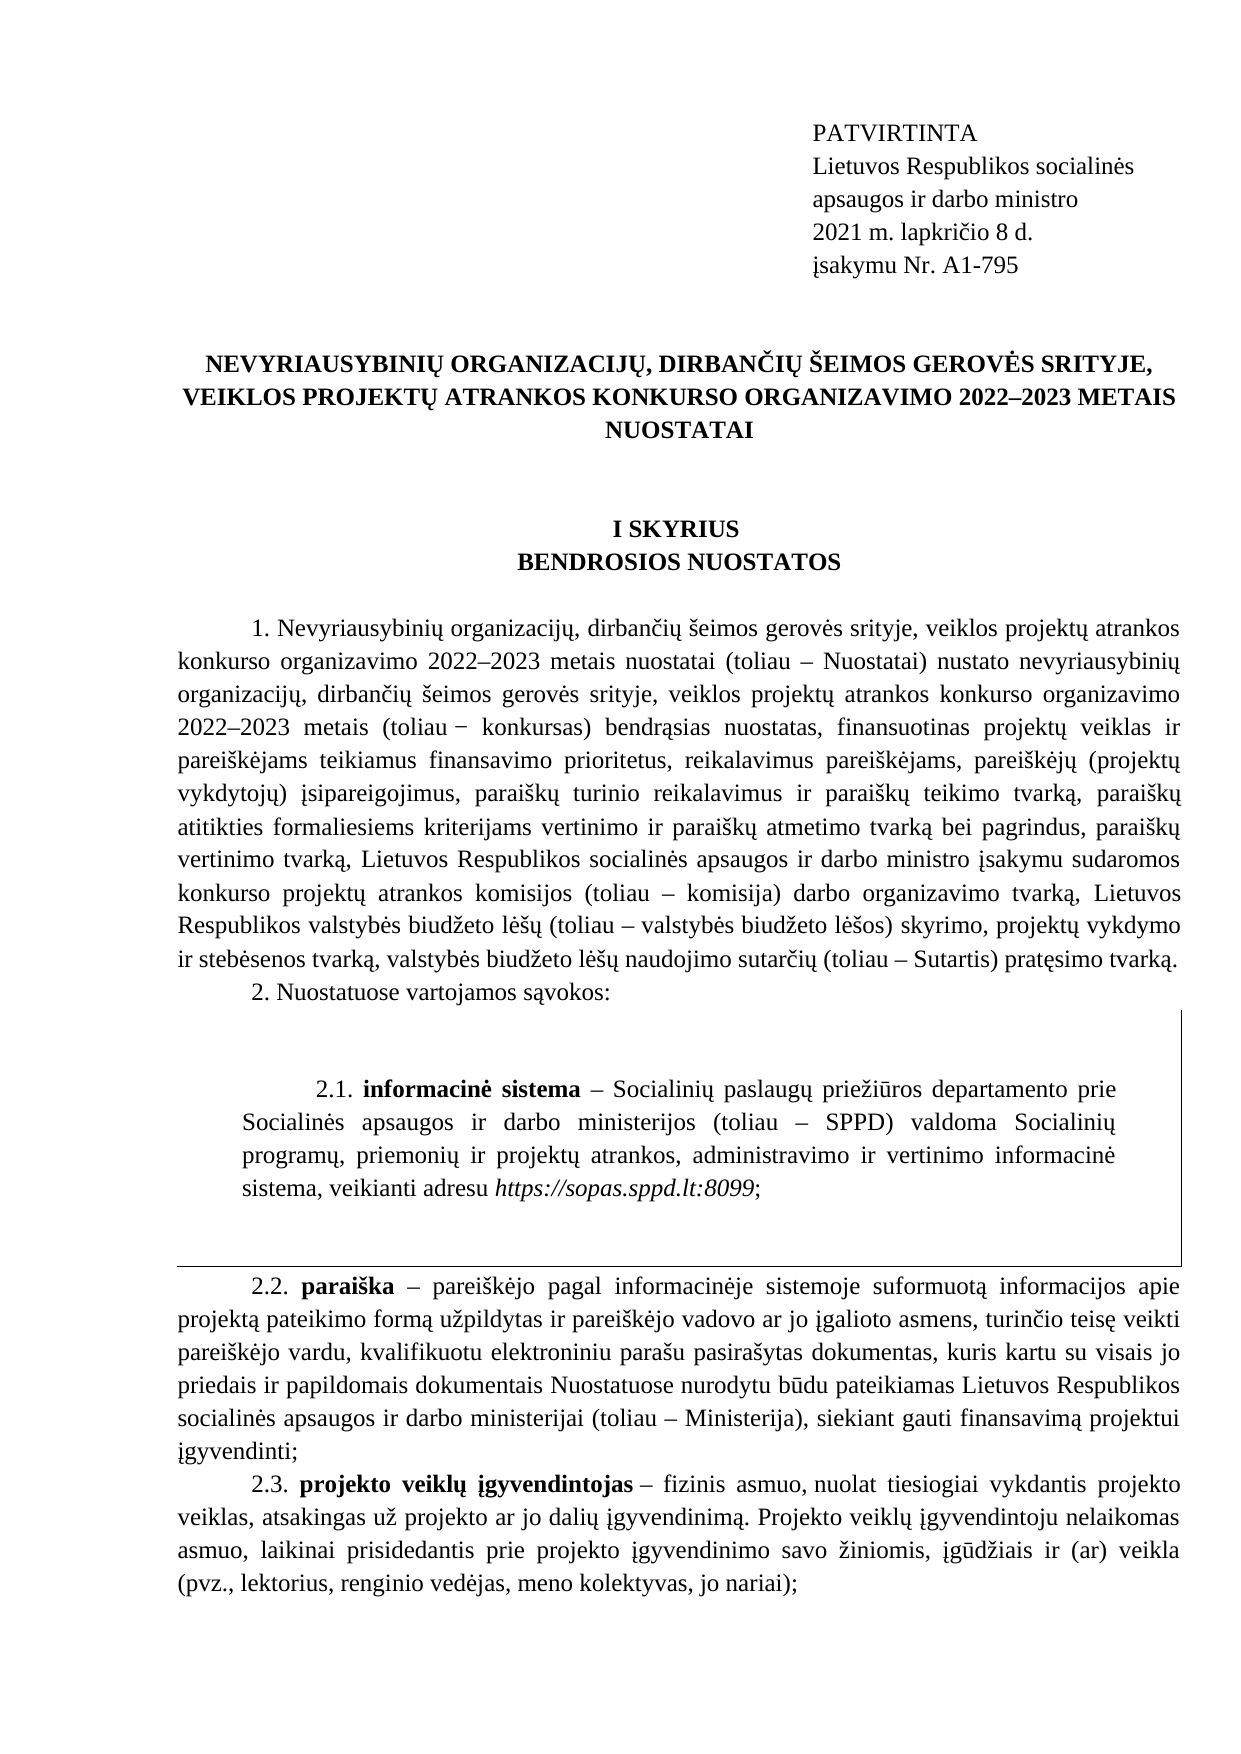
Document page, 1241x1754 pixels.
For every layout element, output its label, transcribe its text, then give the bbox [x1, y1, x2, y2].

text 1. Nevyriausybinių organizacijų, dirbančių šeimos gerovės srityje, veiklos projektų atrankos konkurso organizavimo 2022–2023 metais nuostatai (toliau – Nuostatai) nustato nevyriausybinių organizacijų, dirbančių šeimos gerovės srityje, veiklos projektų atrankos konkurso organizavimo 2022–2023 metais (toliau − konkursas) bendrąsias nuostatas, finansuotinas projektų veiklas ir pareiškėjams teikiamus finansavimo prioritetus, reikalavimus pareiškėjams, pareiškėjų (projektų vykdytojų) įsipareigojimus, paraiškų turinio reikalavimus ir paraiškų teikimo tvarką, paraiškų atitikties formaliesiems kriterijams vertinimo ir paraiškų atmetimo tvarką bei pagrindus, paraiškų vertinimo tvarką, Lietuvos Respublikos socialinės apsaugos ir darbo ministro įsakymu sudaromos konkurso projektų atrankos komisijos (toliau – komisija) darbo organizavimo tvarką, Lietuvos Respublikos valstybės biudžeto lėšų (toliau – valstybės biudžeto lėšos) skyrimo, projektų vykdymo ir stebėsenos tvarką, valstybės biudžeto lėšų naudojimo sutarčių (toliau – Sutartis) pratęsimo tvarką. [177, 613, 1181, 972]
text I SKYRIUS [177, 514, 1181, 543]
text 2. Nuostatuose vartojamos sąvokos: [177, 977, 1181, 1005]
text 2.2. paraiška – pareiškėjo pagal informacinėje sistemoje suformuotą informacijos apie projektą pateikimo formą užpildytas ir pareiškėjo vadovo ar jo įgalioto asmens, turinčio teisę veikti pareiškėjo vardu, kvalifikuotu elektroniniu parašu pasirašytas dokumentas, kuris kartu su visais jo priedais ir papildomais dokumentais Nuostatuose nurodytu būdu pateikiamas Lietuvos Respublikos socialinės apsaugos ir darbo ministerijai (toliau – Ministerija), siekiant gauti finansavimą projektui įgyvendinti; [177, 1271, 1181, 1465]
text įsakymu Nr. A1-795 [812, 250, 1181, 279]
text Lietuvos Respublikos socialinės [812, 151, 1181, 180]
text apsaugos ir darbo ministro [812, 184, 1181, 213]
text 2.1. informacinė sistema – Socialinių paslaugų priežiūros departamento prie Socialinės apsaugos ir darbo ministerijos (toliau – SPPD) valdoma Socialinių programų, priemonių ir projektų atrankos, administravimo ir vertinimo informacinė sistema, veikianti adresu https://sopas.sppd.lt:8099; [177, 1010, 1181, 1266]
text 2.3. projekto veiklų įgyvendintojas – fizinis asmuo, nuolat tiesiogiai vykdantis projekto veiklas, atsakingas už projekto ar jo dalių įgyvendinimą. Projekto veiklų įgyvendintoju nelaikomas asmuo, laikinai prisidedantis prie projekto įgyvendinimo savo žiniomis, įgūdžiais ir (ar) veikla (pvz., lektorius, renginio vedėjas, meno kolektyvas, jo nariai); [177, 1469, 1181, 1597]
text PATVIRTINTA [812, 118, 1181, 147]
text NEVYRIAUSYBINIŲ ORGANIZACIJŲ, DIRBANČIŲ ŠEIMOS GEROVĖS SRITYJE, VEIKLOS PROJEKTŲ ATRANKOS KONKURSO organizavimo 2022–2023 METAIS NUOSTATAI [177, 349, 1181, 444]
text BENDROSIOS NUOSTATOS [177, 547, 1181, 576]
text 2021 m. lapkričio 8 d. [812, 217, 1181, 246]
